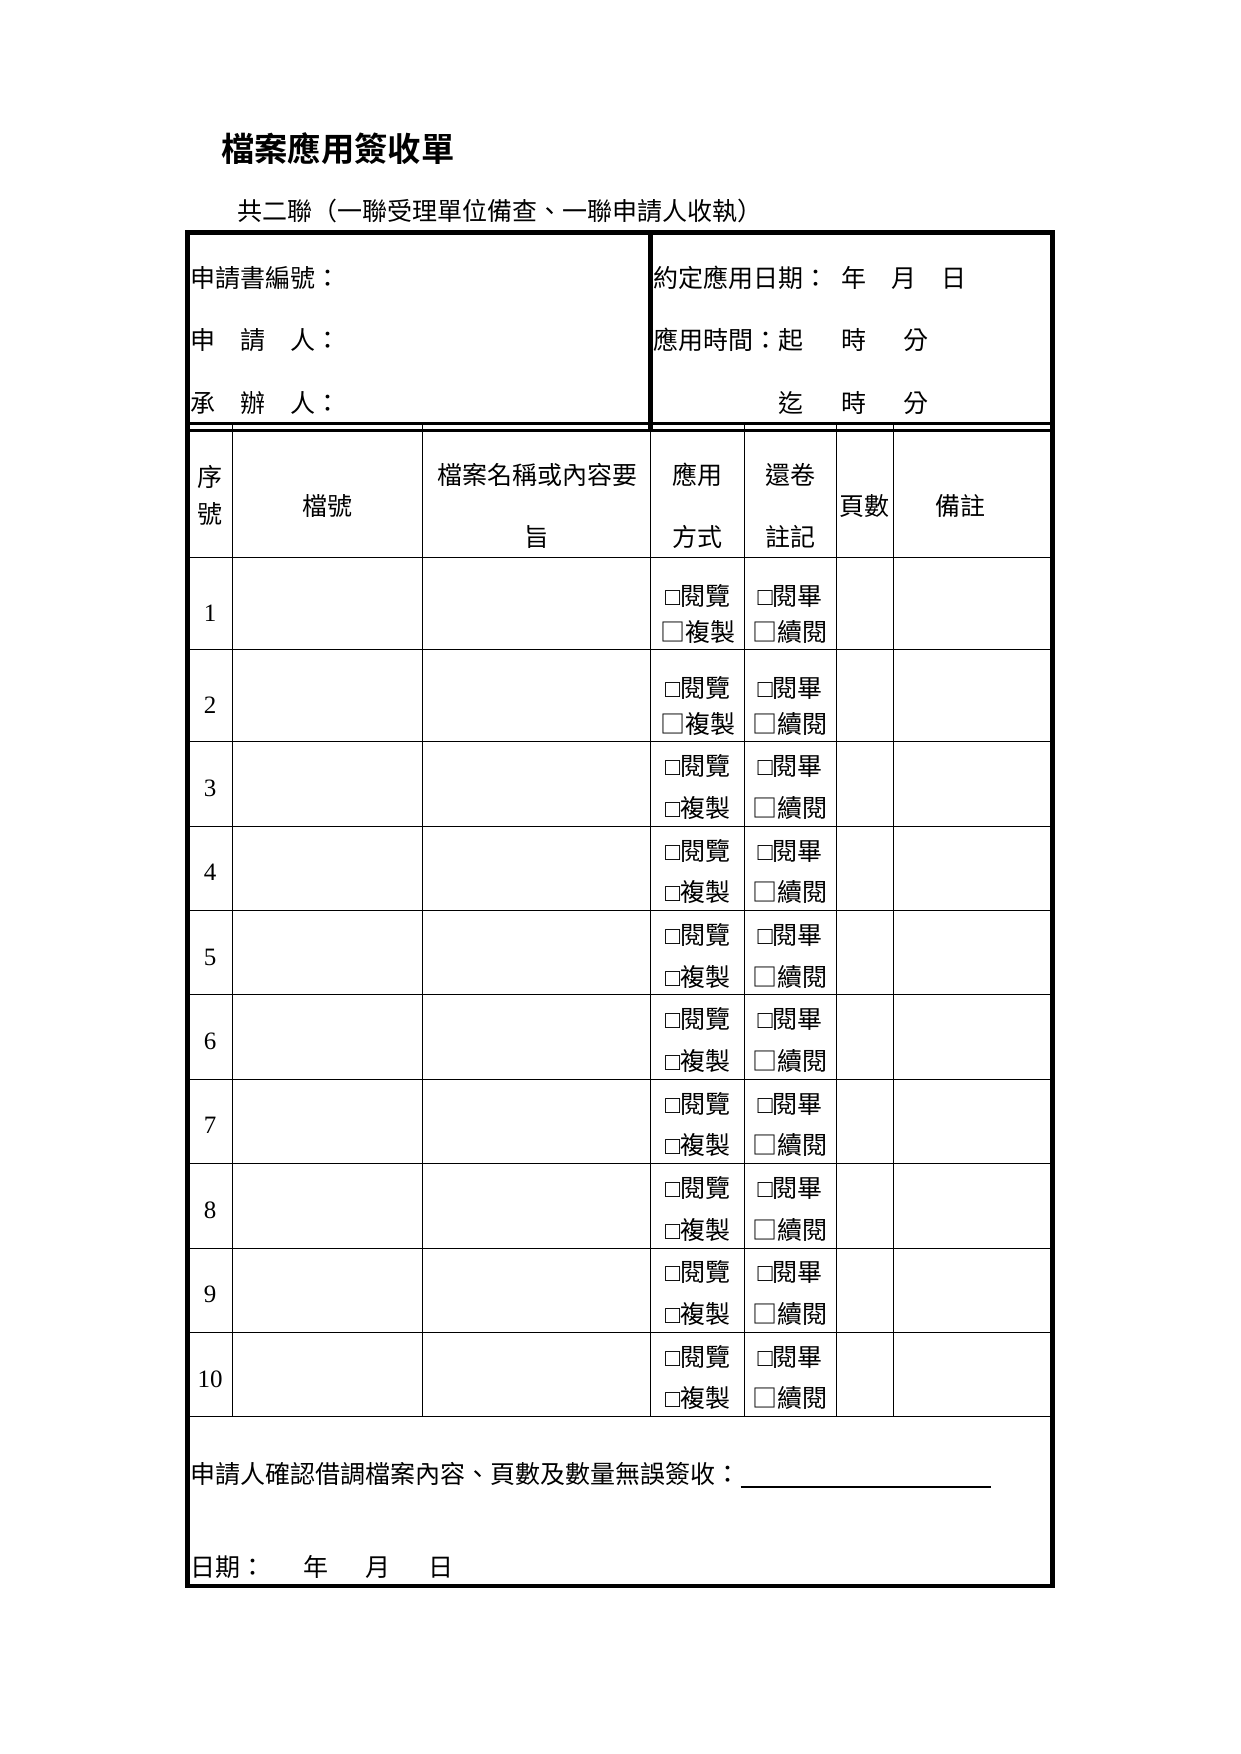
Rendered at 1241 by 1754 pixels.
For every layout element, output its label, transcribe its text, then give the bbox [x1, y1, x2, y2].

table_cell □閱覽 □複製 [651, 1249, 744, 1332]
table_cell [233, 425, 422, 429]
table_cell [894, 742, 1050, 826]
table_cell [894, 1333, 1050, 1416]
table_cell [837, 1249, 893, 1332]
table_cell 1 [190, 558, 232, 649]
table_cell [894, 1249, 1050, 1332]
table_header 申請書編號： 申 請 人： 承 辦 人： [190, 235, 648, 422]
table_cell □閱覽 □複製 [651, 911, 744, 994]
table_cell [837, 911, 893, 994]
table_cell [894, 1164, 1050, 1247]
table_cell [837, 1080, 893, 1163]
table_cell 3 [190, 742, 232, 826]
table_cell □閱畢□續閱 [745, 558, 836, 649]
table_cell [423, 742, 650, 826]
text 檔案應用簽收單 [187, 105, 1053, 168]
table_cell [894, 1080, 1050, 1163]
table_cell [837, 742, 893, 826]
table_cell [423, 995, 650, 1079]
table_cell [837, 995, 893, 1079]
table_cell [233, 1333, 422, 1416]
table_cell □閱覽□複製 [651, 558, 744, 649]
table_cell [837, 425, 893, 429]
table_cell 檔案名稱或內容要旨 [423, 432, 650, 557]
table_cell [233, 558, 422, 649]
table_cell [894, 650, 1050, 741]
table_cell [423, 1333, 650, 1416]
table_cell [423, 558, 650, 649]
table_cell □閱畢□續閱 [745, 995, 836, 1079]
table_cell [423, 1249, 650, 1332]
table_header 約定應用日期： 年 月 日 應用時間：起 時 分 迄 時 分 [653, 235, 1050, 422]
table_cell □閱覽 □複製 [651, 742, 744, 826]
table_cell 6 [190, 995, 232, 1079]
table_cell [423, 1080, 650, 1163]
table_cell □閱畢□續閱 [745, 650, 836, 741]
table_cell 5 [190, 911, 232, 994]
table_cell □閱畢□續閱 [745, 1164, 836, 1247]
table_cell [423, 425, 648, 429]
table_cell [423, 1164, 650, 1247]
table_cell □閱覽 □複製 [651, 995, 744, 1079]
table_cell [423, 650, 650, 741]
table_cell □閱畢□續閱 [745, 1080, 836, 1163]
table_cell 應用 方式 [651, 432, 744, 557]
table_cell [233, 1249, 422, 1332]
table_cell 4 [190, 827, 232, 910]
table_cell [837, 1164, 893, 1247]
table_cell □閱覽 □複製 [651, 1080, 744, 1163]
table_cell 序號 [190, 432, 232, 557]
table_cell [190, 425, 232, 429]
table_cell 還卷 註記 [745, 432, 836, 557]
table_cell [653, 425, 744, 429]
table_cell [837, 650, 893, 741]
table_cell 9 [190, 1249, 232, 1332]
table_cell □閱覽□複製 [651, 650, 744, 741]
table_cell [894, 558, 1050, 649]
table_cell □閱畢□續閱 [745, 827, 836, 910]
table_cell 7 [190, 1080, 232, 1163]
table_cell [894, 995, 1050, 1079]
table_cell 8 [190, 1164, 232, 1247]
table_cell 頁數 [837, 432, 893, 557]
table_cell [894, 827, 1050, 910]
text 共二聯（一聯受理單位備查、一聯申請人收執） [187, 168, 1053, 230]
table_cell 10 [190, 1333, 232, 1416]
table_cell [233, 742, 422, 826]
table_cell [233, 911, 422, 994]
table_cell [233, 1080, 422, 1163]
table_cell [894, 425, 1050, 429]
table_cell [233, 650, 422, 741]
table_cell □閱畢□續閱 [745, 742, 836, 826]
table_cell [423, 827, 650, 910]
table_cell □閱覽 □複製 [651, 827, 744, 910]
table_cell [423, 911, 650, 994]
table_cell [894, 911, 1050, 994]
table_cell 檔號 [233, 432, 422, 557]
table_cell □閱畢□續閱 [745, 1249, 836, 1332]
table_cell □閱畢□續閱 [745, 911, 836, 994]
table_cell [233, 1164, 422, 1247]
table_cell □閱覽 □複製 [651, 1333, 744, 1416]
table_cell [837, 558, 893, 649]
table_cell [837, 1333, 893, 1416]
table_cell [233, 827, 422, 910]
table_cell [233, 995, 422, 1079]
table_cell 申請人確認借調檔案內容、頁數及數量無誤簽收： 日期： 年 月 日 [190, 1417, 1050, 1583]
table_cell □閱覽 □複製 [651, 1164, 744, 1247]
table_cell 備註 [894, 432, 1050, 557]
table_cell □閱畢□續閱 [745, 1333, 836, 1416]
table_cell [837, 827, 893, 910]
table_cell [745, 425, 836, 429]
table_cell 2 [190, 650, 232, 741]
